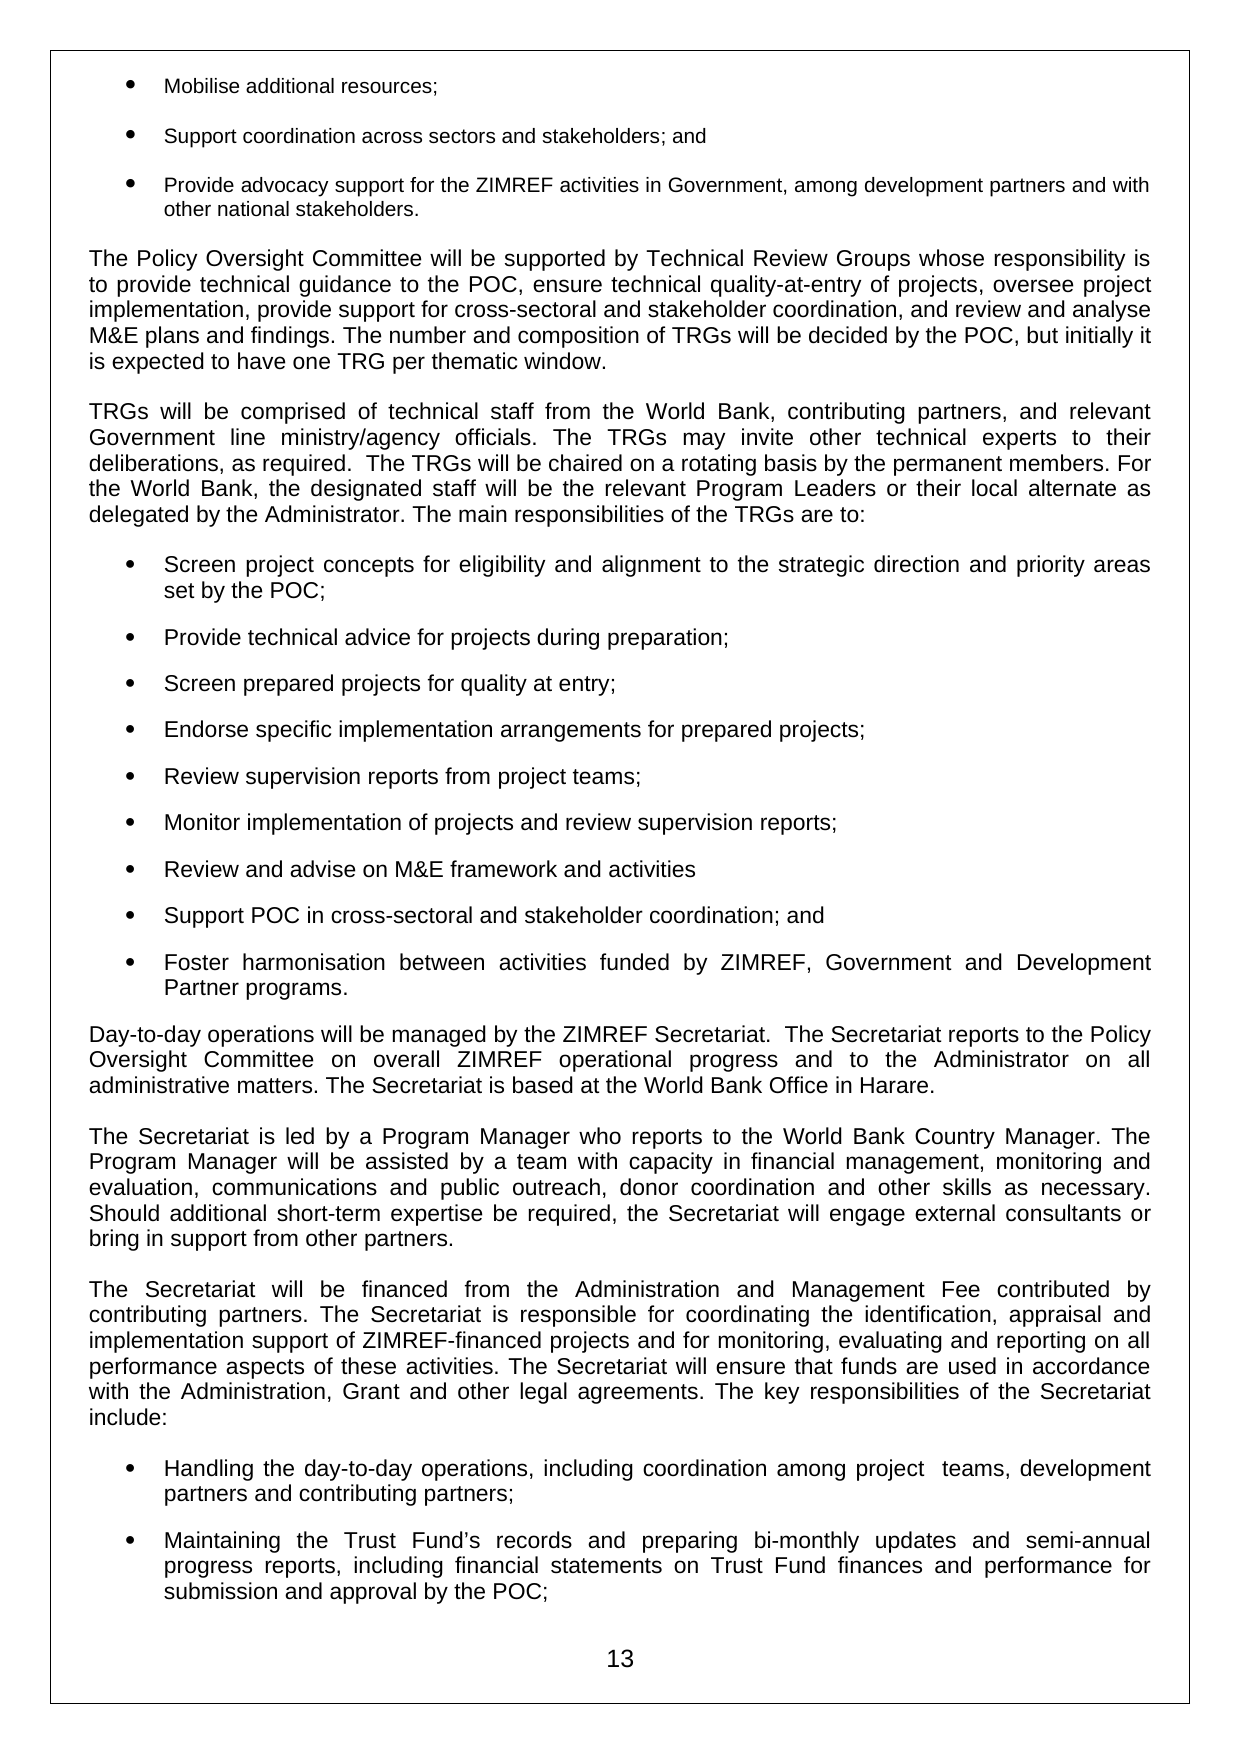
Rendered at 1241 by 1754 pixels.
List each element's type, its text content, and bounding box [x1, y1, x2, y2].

list Support POC in cross-sectoral and stakeholder coordination; and [126, 903, 1152, 929]
list Mobilise additional resources; [126, 75, 1152, 99]
list Support coordination across sectors and stakeholders; and [126, 124, 1152, 148]
list Provide advocacy support for the ZIMREF activities in Government, among development partners and with other national stakeholders. [126, 173, 1152, 221]
text The Secretariat will be financed from the Administration and Management Fee contributed by contributing partners. The Secretariat is responsible for coordinating the identification, appraisal and implementation support of ZIMREF-financed projects and for monitoring, evaluating and reporting on all performance aspects of these activities. The Secretariat will ensure that funds are used in accordance with the Administration, Grant and other legal agreements. The key responsibilities of the Secretariat include: [89, 1277, 1152, 1430]
text The Secretariat is led by a Program Manager who reports to the World Bank Country Manager. The Program Manager will be assisted by a team with capacity in financial management, monitoring and evaluation, communications and public outreach, donor coordination and other skills as necessary. Should additional short-term expertise be required, the Secretariat will engage external consultants or bring in support from other partners. [89, 1123, 1152, 1252]
text TRGs will be comprised of technical staff from the World Bank, contributing partners, and relevant Government line ministry/agency officials. The TRGs may invite other technical experts to their deliberations, as required. The TRGs will be chaired on a rotating basis by the permanent members. For the World Bank, the designated staff will be the relevant Program Leaders or their local alternate as delegated by the Administrator. The main responsibilities of the TRGs are to: [89, 399, 1152, 527]
list Endorse specific implementation arrangements for prepared projects; [126, 717, 1152, 743]
list Screen project concepts for eligibility and alignment to the strategic direction and priority areas set by the POC; [126, 552, 1152, 603]
list Monitor implementation of projects and review supervision reports; [126, 810, 1152, 836]
text The Policy Oversight Committee will be supported by Technical Review Groups whose responsibility is to provide technical guidance to the POC, ensure technical quality-at-entry of projects, oversee project implementation, provide support for cross-sectoral and stakeholder coordination, and review and analyse M&E plans and findings. The number and composition of TRGs will be decided by the POC, but initially it is expected to have one TRG per thematic window. [89, 246, 1152, 374]
list Screen prepared projects for quality at entry; [126, 671, 1152, 696]
list Foster harmonisation between activities funded by ZIMREF, Government and Development Partner programs. [126, 949, 1152, 1001]
text Day-to-day operations will be managed by the ZIMREF Secretariat. The Secretariat reports to the Policy Oversight Committee on overall ZIMREF operational progress and to the Administrator on all administrative matters. The Secretariat is based at the World Bank Office in Harare. [89, 1022, 1152, 1098]
list Provide technical advice for projects during preparation; [126, 624, 1152, 650]
list Maintaining the Trust Fund’s records and preparing bi-monthly updates and semi-annual progress reports, including financial statements on Trust Fund finances and performance for submission and approval by the POC; [126, 1527, 1152, 1604]
list Handling the day-to-day operations, including coordination among project teams, development partners and contributing partners; [126, 1455, 1152, 1507]
list Review supervision reports from project teams; [126, 764, 1152, 789]
list Review and advise on M&E framework and activities [126, 857, 1152, 882]
